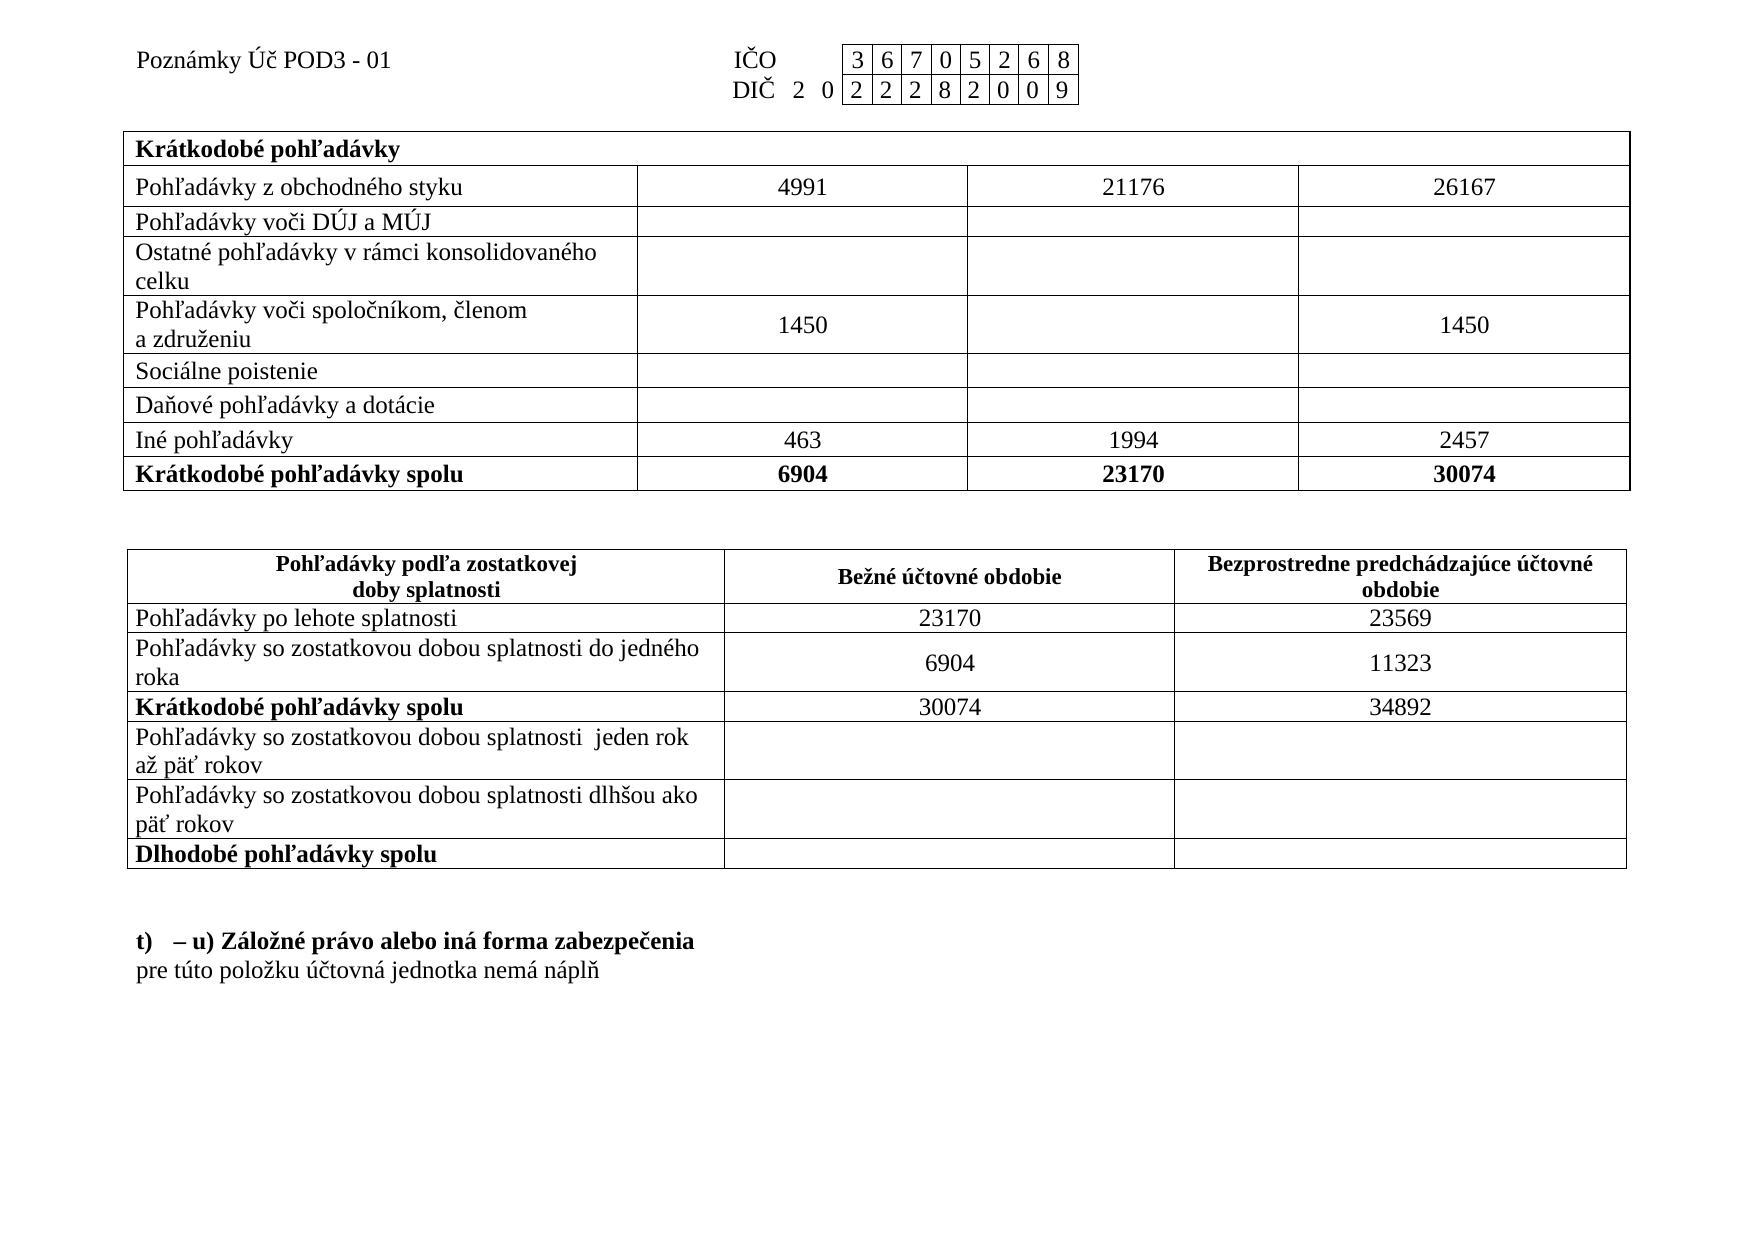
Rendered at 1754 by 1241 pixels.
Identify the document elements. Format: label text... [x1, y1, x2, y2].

table_header Bežné účtovné obdobie [725, 550, 1174, 602]
table_cell [725, 722, 1174, 779]
table_cell 463 [638, 423, 967, 456]
table_cell 23569 [1175, 604, 1626, 632]
text pre túto položku účtovná jednotka nemá náplň [136, 955, 1618, 983]
table_cell [968, 207, 1298, 236]
table_cell Iné pohľadávky [124, 423, 637, 456]
table_cell 1994 [968, 423, 1298, 456]
table_cell 11323 [1175, 633, 1626, 691]
table_cell 30074 [1299, 457, 1629, 490]
table_cell 6904 [725, 633, 1174, 691]
table_cell 26167 [1299, 166, 1629, 206]
table_cell [968, 237, 1298, 294]
table_cell [1175, 722, 1626, 779]
table_cell Pohľadávky po lehote splatnosti [128, 604, 724, 632]
table_cell [638, 354, 967, 387]
table_header Pohľadávky podľa zostatkovej doby splatnosti [128, 550, 724, 602]
table_cell Pohľadávky z obchodného styku [124, 166, 637, 206]
table_cell Sociálne poistenie [124, 354, 637, 387]
table_cell 4991 [638, 166, 967, 206]
table_cell [725, 839, 1174, 867]
table_cell 30074 [725, 692, 1174, 721]
table_cell [638, 388, 967, 422]
table_cell [1175, 780, 1626, 838]
table_cell Ostatné pohľadávky v rámci konsolidovaného celku [124, 237, 637, 294]
table_cell 21176 [968, 166, 1298, 206]
table_cell 34892 [1175, 692, 1626, 721]
table_cell Pohľadávky so zostatkovou dobou splatnosti do jedného roka [128, 633, 724, 691]
table_cell [968, 354, 1298, 387]
table_cell [968, 388, 1298, 422]
table_cell [725, 780, 1174, 838]
table_cell 23170 [725, 604, 1174, 632]
table_cell Pohľadávky voči spoločníkom, členom a združeniu [124, 296, 637, 353]
table_cell Pohľadávky so zostatkovou dobou splatnosti dlhšou ako päť rokov [128, 780, 724, 838]
table_cell 1450 [638, 296, 967, 353]
table_header Bezprostredne predchádzajúce účtovné obdobie [1175, 550, 1626, 602]
table_cell [1175, 839, 1626, 867]
table_cell [1299, 207, 1629, 236]
table_cell Daňové pohľadávky a dotácie [124, 388, 637, 422]
table_cell 2457 [1299, 423, 1629, 456]
table_cell Krátkodobé pohľadávky [124, 132, 1629, 165]
table_cell Dlhodobé pohľadávky spolu [128, 839, 724, 867]
table_cell 6904 [638, 457, 967, 490]
table_cell Krátkodobé pohľadávky spolu [128, 692, 724, 721]
table_cell Pohľadávky so zostatkovou dobou splatnosti jeden rok až päť rokov [128, 722, 724, 779]
table_cell 1450 [1299, 296, 1629, 353]
table_cell [1299, 237, 1629, 294]
table_cell [638, 237, 967, 294]
table_cell [968, 296, 1298, 353]
table_cell [1299, 388, 1629, 422]
table_cell Krátkodobé pohľadávky spolu [124, 457, 637, 490]
list – u) Záložné právo alebo iná forma zabezpečenia [136, 926, 1618, 955]
table_cell [638, 207, 967, 236]
table_cell 23170 [968, 457, 1298, 490]
table_cell [1299, 354, 1629, 387]
table_cell Pohľadávky voči DÚJ a MÚJ [124, 207, 637, 236]
